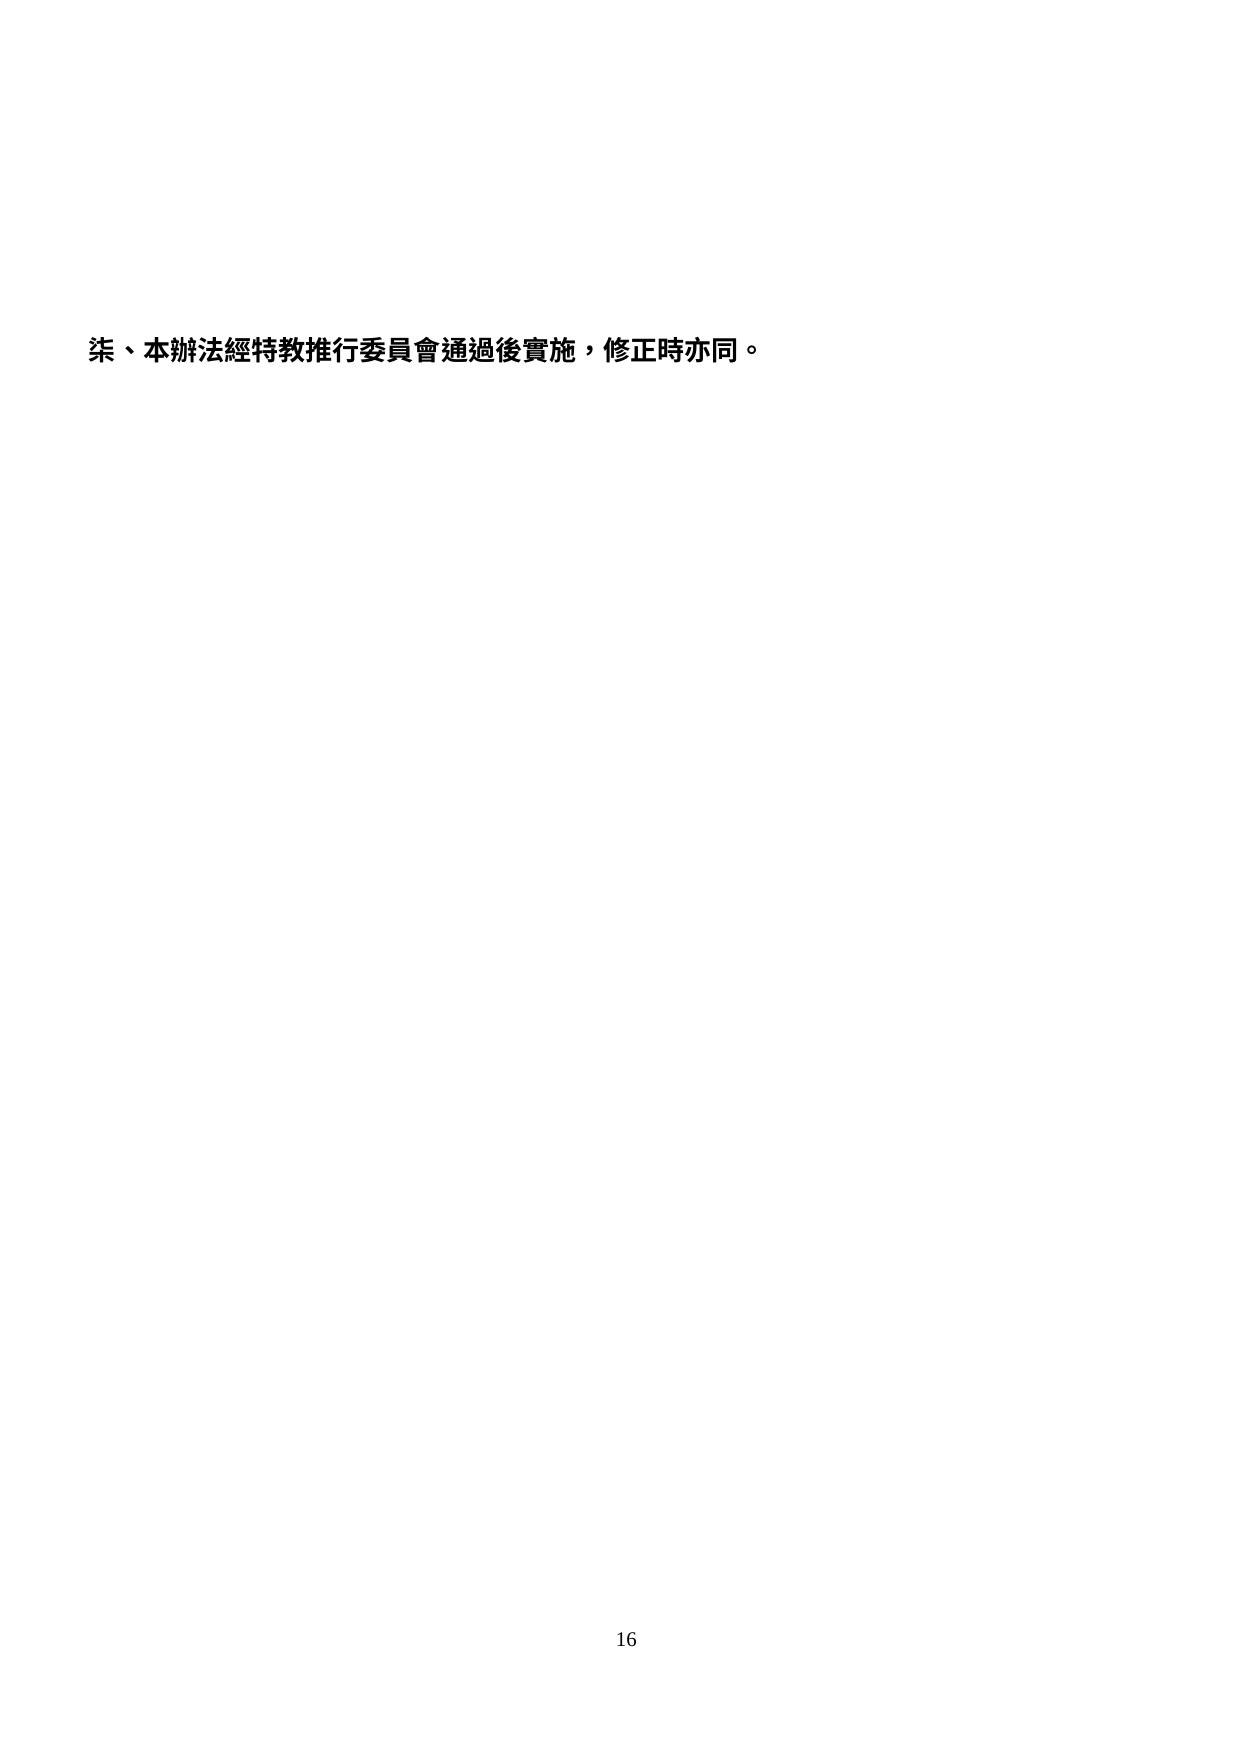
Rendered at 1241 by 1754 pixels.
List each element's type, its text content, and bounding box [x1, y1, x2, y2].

text 柒、本辦法經特教推行委員會通過後實施，修正時亦同。 [89, 307, 1152, 369]
